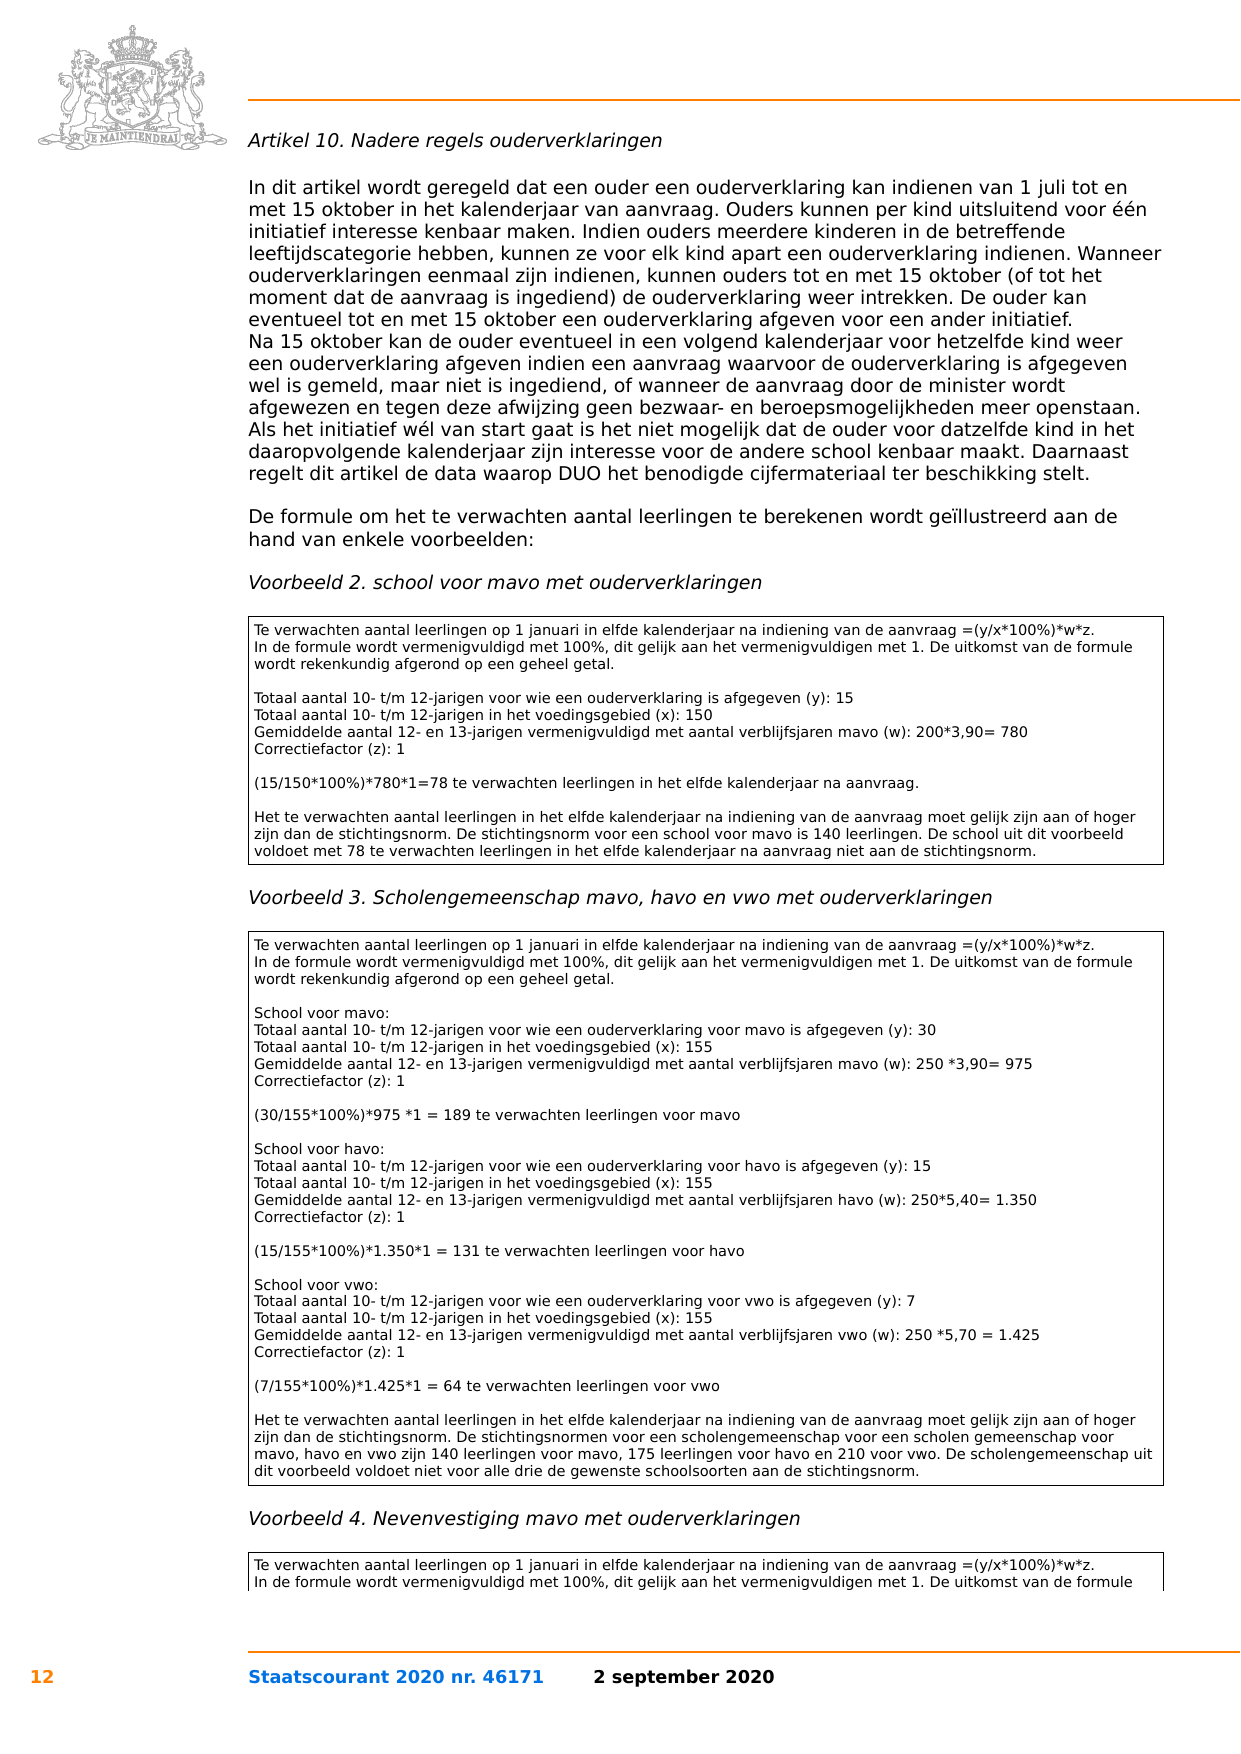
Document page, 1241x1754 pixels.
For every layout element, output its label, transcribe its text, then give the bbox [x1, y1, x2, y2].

table_cell [249, 758, 1163, 775]
table_header Te verwachten aantal leerlingen op 1 januari in elfde kalenderjaar na indiening van de aanvraag =(y/x*100%)*w*z. In de formule wordt vermenigvuldigd met 100%, dit gelijk aan het vermenigvuldigen met 1. De uitkomst van de formule wordt rekenkundig afgerond op een geheel getal. [249, 932, 1163, 988]
table_cell Het te verwachten aantal leerlingen in het elfde kalenderjaar na indiening van de aanvraag moet gelijk zijn aan of hoger zijn dan de stichtingsnorm. De stichtingsnormen voor een scholengemeenschap voor een scholen gemeenschap voor mavo, havo en vwo zijn 140 leerlingen voor mavo, 175 leerlingen voor havo en 210 voor vwo. De scholengemeenschap uit dit voorbeeld voldoet niet voor alle drie de gewenste schoolsoorten aan de stichtingsnorm. [249, 1412, 1163, 1485]
table_header Te verwachten aantal leerlingen op 1 januari in elfde kalenderjaar na indiening van de aanvraag =(y/x*100%)*w*z. In de formule wordt vermenigvuldigd met 100%, dit gelijk aan het vermenigvuldigen met 1. De uitkomst van de formule wordt rekenkundig afgerond op een geheel getal. [249, 617, 1163, 673]
subtitle Voorbeeld 2. school voor mavo met ouderverklaringen [248, 572, 1163, 594]
table_cell (7/155*100%)*1.425*1 = 64 te verwachten leerlingen voor vwo [249, 1378, 1163, 1395]
table_cell [249, 1395, 1163, 1412]
table_cell (30/155*100%)*975 *1 = 189 te verwachten leerlingen voor mavo [249, 1107, 1163, 1123]
picture [38, 25, 227, 150]
table_cell (15/150*100%)*780*1=78 te verwachten leerlingen in het elfde kalenderjaar na aanvraag. [249, 775, 1163, 792]
text De formule om het te verwachten aantal leerlingen te berekenen wordt geïllustreerd aan de hand van enkele voorbeelden: [248, 506, 1163, 550]
table_cell School voor havo: Totaal aantal 10- t/m 12-jarigen voor wie een ouderverklaring voor havo is afgegeven (y): 15 Totaal aantal 10- t/m 12-jarigen in het voedingsgebied (x): 155 Gemiddelde aantal 12- en 13-jarigen vermenigvuldigd met aantal verblijfsjaren havo (w): 250*5,40= 1.350 Correctiefactor (z): 1 [249, 1141, 1163, 1225]
table_cell Het te verwachten aantal leerlingen in het elfde kalenderjaar na indiening van de aanvraag moet gelijk zijn aan of hoger zijn dan de stichtingsnorm. De stichtingsnorm voor een school voor mavo is 140 leerlingen. De school uit dit voorbeeld voldoet met 78 te verwachten leerlingen in het elfde kalenderjaar na aanvraag niet aan de stichtingsnorm. [249, 809, 1163, 864]
text In dit artikel wordt geregeld dat een ouder een ouderverklaring kan indienen van 1 juli tot en met 15 oktober in het kalenderjaar van aanvraag. Ouders kunnen per kind uitsluitend voor één initiatief interesse kenbaar maken. Indien ouders meerdere kinderen in de betreffende leeftijdscategorie hebben, kunnen ze voor elk kind apart een ouderverklaring indienen. Wanneer ouderverklaringen eenmaal zijn indienen, kunnen ouders tot en met 15 oktober (of tot het moment dat de aanvraag is ingediend) de ouderverklaring weer intrekken. De ouder kan eventueel tot en met 15 oktober een ouderverklaring afgeven voor een ander initiatief. [248, 177, 1163, 331]
table_cell School voor vwo: Totaal aantal 10- t/m 12-jarigen voor wie een ouderverklaring voor vwo is afgegeven (y): 7 Totaal aantal 10- t/m 12-jarigen in het voedingsgebied (x): 155 Gemiddelde aantal 12- en 13-jarigen vermenigvuldigd met aantal verblijfsjaren vwo (w): 250 *5,70 = 1.425 Correctiefactor (z): 1 [249, 1276, 1163, 1361]
table_cell [249, 1090, 1163, 1107]
table_cell [249, 673, 1163, 690]
table_cell [249, 792, 1163, 809]
table_cell [249, 988, 1163, 1005]
table_cell [249, 1259, 1163, 1276]
subtitle Voorbeeld 4. Nevenvestiging mavo met ouderverklaringen [248, 1508, 1163, 1530]
table_cell Totaal aantal 10- t/m 12-jarigen voor wie een ouderverklaring is afgegeven (y): 15 Totaal aantal 10- t/m 12-jarigen in het voedingsgebied (x): 150 Gemiddelde aantal 12- en 13-jarigen vermenigvuldigd met aantal verblijfsjaren mavo (w): 200*3,90= 780 Correctiefactor (z): 1 [249, 690, 1163, 758]
table_cell (15/155*100%)*1.350*1 = 131 te verwachten leerlingen voor havo [249, 1243, 1163, 1259]
table_cell [249, 1225, 1163, 1242]
table_cell [249, 1361, 1163, 1378]
text Na 15 oktober kan de ouder eventueel in een volgend kalenderjaar voor hetzelfde kind weer een ouderverklaring afgeven indien een aanvraag waarvoor de ouderverklaring is afgegeven wel is gemeld, maar niet is ingediend, of wanneer de aanvraag door de minister wordt afgewezen en tegen deze afwijzing geen bezwaar- en beroepsmogelijkheden meer openstaan. Als het initiatief wél van start gaat is het niet mogelijk dat de ouder voor datzelfde kind in het daaropvolgende kalenderjaar zijn interesse voor de andere school kenbaar maakt. Daarnaast regelt dit artikel de data waarop DUO het benodigde cijfermateriaal ter beschikking stelt. [248, 331, 1163, 484]
table_cell School voor mavo: Totaal aantal 10- t/m 12-jarigen voor wie een ouderverklaring voor mavo is afgegeven (y): 30 Totaal aantal 10- t/m 12-jarigen in het voedingsgebied (x): 155 Gemiddelde aantal 12- en 13-jarigen vermenigvuldigd met aantal verblijfsjaren mavo (w): 250 *3,90= 975 Correctiefactor (z): 1 [249, 1005, 1163, 1089]
subtitle Voorbeeld 3. Scholengemeenschap mavo, havo en vwo met ouderverklaringen [248, 887, 1163, 909]
table_cell [249, 1124, 1163, 1141]
table_header Te verwachten aantal leerlingen op 1 januari in elfde kalenderjaar na indiening van de aanvraag =(y/x*100%)*w*z. In de formule wordt vermenigvuldigd met 100%, dit gelijk aan het vermenigvuldigen met 1. De uitkomst van de formule [249, 1553, 1163, 1591]
subtitle Artikel 10. Nadere regels ouderverklaringen [248, 130, 1163, 152]
